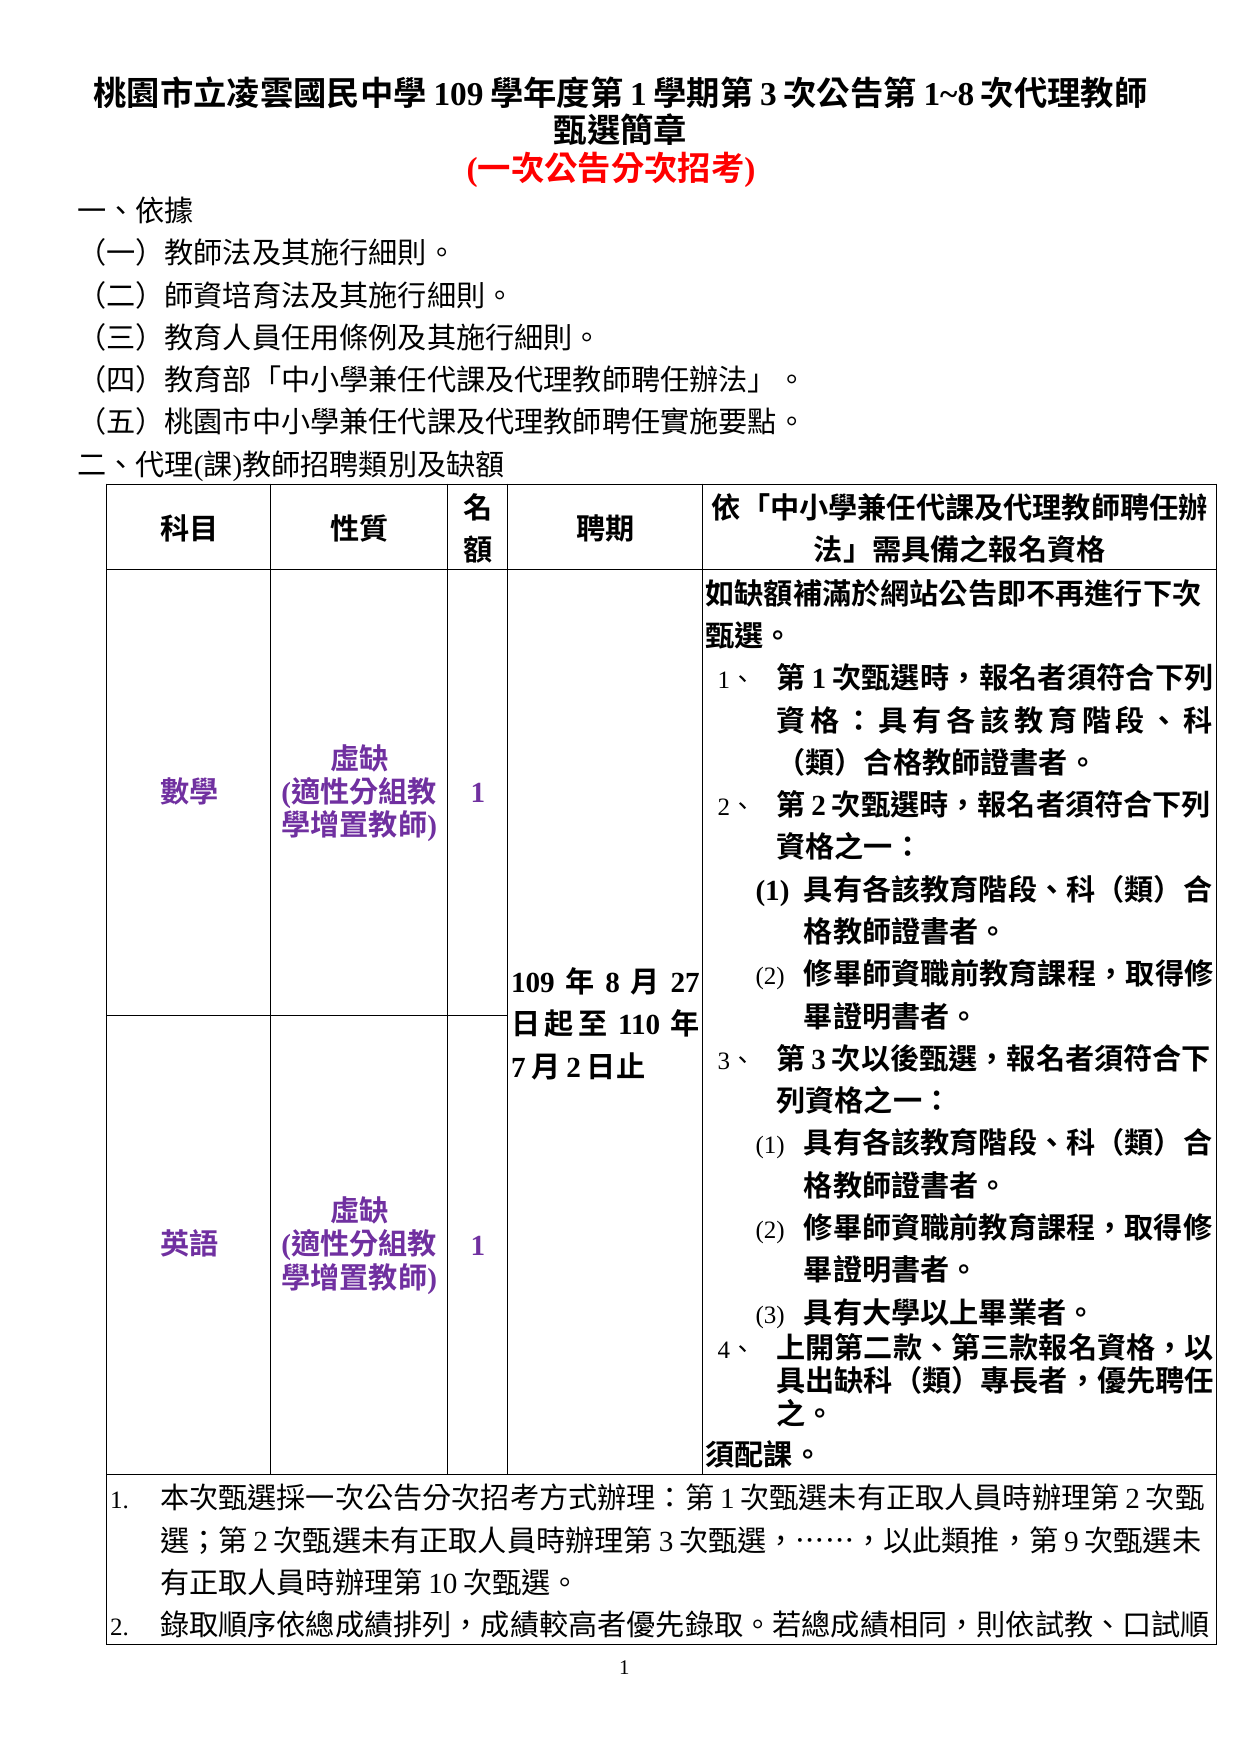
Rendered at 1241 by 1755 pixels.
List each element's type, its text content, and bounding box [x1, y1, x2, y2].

text 桃園市立凌雲國民中學109學年度第1學期第3次公告第1~8次代理教師甄選簡章 [77, 75, 1163, 150]
table_header 聘期 [508, 485, 702, 569]
table_cell 數學 [107, 570, 270, 1015]
table_header 科目 [107, 485, 270, 569]
table_header 性質 [271, 485, 447, 569]
table_cell 虛缺 (適性分組教學增置教師) [271, 1016, 447, 1474]
table_header 依「中小學兼任代課及代理教師聘任辦法」需具備之報名資格 [703, 485, 1216, 569]
text 一、依據 [77, 187, 1163, 230]
table_cell 109年8月27日起至110年7月2日止 [508, 570, 702, 1474]
table_header 名額 [448, 485, 507, 569]
text （三）教育人員任用條例及其施行細則。 [77, 314, 1163, 357]
table_cell 如缺額補滿於網站公告即不再進行下次甄選。 第1次甄選時，報名者須符合下列資格：具有各該教育階段、科（類）合格教師證書者。 第2次甄選時，報名者須符合下列資格之一： 具有各該教育階段、科（類）合格教師證書者。 修畢師資職前教育課程，取得修畢證明書者。 第3次以後甄選，報名者須符合下列資格之一： 具有各該教育階段、科（類）合格教師證書者。 修畢師資職前教育課程，取得修畢證明書者。 具有大學以上畢業者。 上開第二款、第三款報名資格，以具出缺科（類）專長者，優先聘任之。 須配課。 [703, 570, 1216, 1474]
table_cell 英語 [107, 1016, 270, 1474]
table_cell 1 [448, 1016, 507, 1474]
table_cell 虛缺 (適性分組教學增置教師) [271, 570, 447, 1015]
table_cell 本次甄選採一次公告分次招考方式辦理：第1次甄選未有正取人員時辦理第2次甄選；第2次甄選未有正取人員時辦理第3次甄選，……，以此類推，第9次甄選未有正取人員時辦理第10次甄選。 錄取順序依總成績排列，成績較高者優先錄取。若總成績相同，則依試教、口試順序依序優先錄取。 另依序擇優備取若干名，備取資格保留至110年4月2日止，並以補足當次缺額為限。 [107, 1475, 1216, 1644]
text （一）教師法及其施行細則。 [77, 230, 1163, 272]
text (一次公告分次招考) [77, 150, 1163, 187]
text （五）桃園市中小學兼任代課及代理教師聘任實施要點。 [77, 399, 1163, 441]
table_cell 1 [448, 570, 507, 1015]
text （二）師資培育法及其施行細則。 [77, 272, 1163, 314]
text （四）教育部「中小學兼任代課及代理教師聘任辦法」。 [77, 357, 1163, 399]
text 二、代理(課)教師招聘類別及缺額 [77, 441, 1163, 483]
